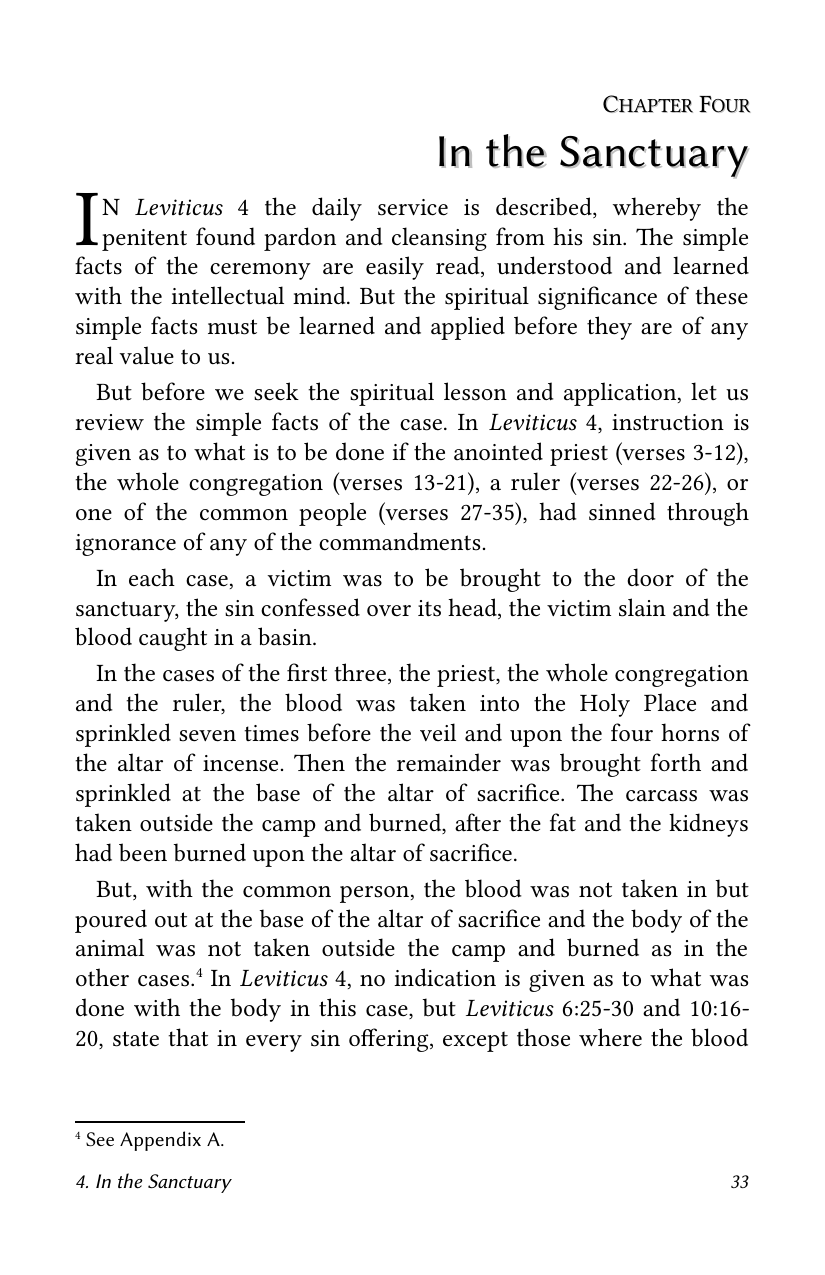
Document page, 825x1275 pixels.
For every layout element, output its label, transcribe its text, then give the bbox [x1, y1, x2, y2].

text But before we seek the spiritual lesson and application, let us review the simple facts of the case. In Leviticus 4, instruction is given as to what is to be done if the anointed priest (verses 3-12), the whole congregation (verses 13-21), a ruler (verses 22-26), or one of the common people (verses 27-35), had sinned through ignorance of any of the commandments. [75, 378, 750, 556]
text In each case, a victim was to be brought to the door of the sanctuary, the sin confessed over its head, the victim slain and the blood caught in a basin. [75, 564, 750, 652]
text See Appendix A. [75, 1128, 750, 1152]
title In the Sanctuary [75, 118, 750, 178]
text IN Leviticus 4 the daily service is described, whereby the penitent found pardon and cleansing from his sin. The simple facts of the ceremony are easily read, understood and learned with the intellectual mind. But the spiritual significance of these simple facts must be learned and applied before they are of any real value to us. [75, 193, 750, 371]
text But, with the common person, the blood was not taken in but poured out at the base of the altar of sacrifice and the body of the animal was not taken outside the camp and burned as in the other cases. In Leviticus 4, no indication is given as to what was done with the body in this case, but Leviticus 6:25-30 and 10:16-20, state that in every sin offering, except those where the blood [75, 875, 750, 1053]
text In the cases of the first three, the priest, the whole congregation and the ruler, the blood was taken into the Holy Place and sprinkled seven times before the veil and upon the four horns of the altar of incense. Then the remainder was brought forth and sprinkled at the base of the altar of sacrifice. The carcass was taken outside the camp and burned, after the fat and the kidneys had been burned upon the altar of sacrifice. [75, 659, 750, 867]
text Chapter Four [75, 90, 750, 118]
